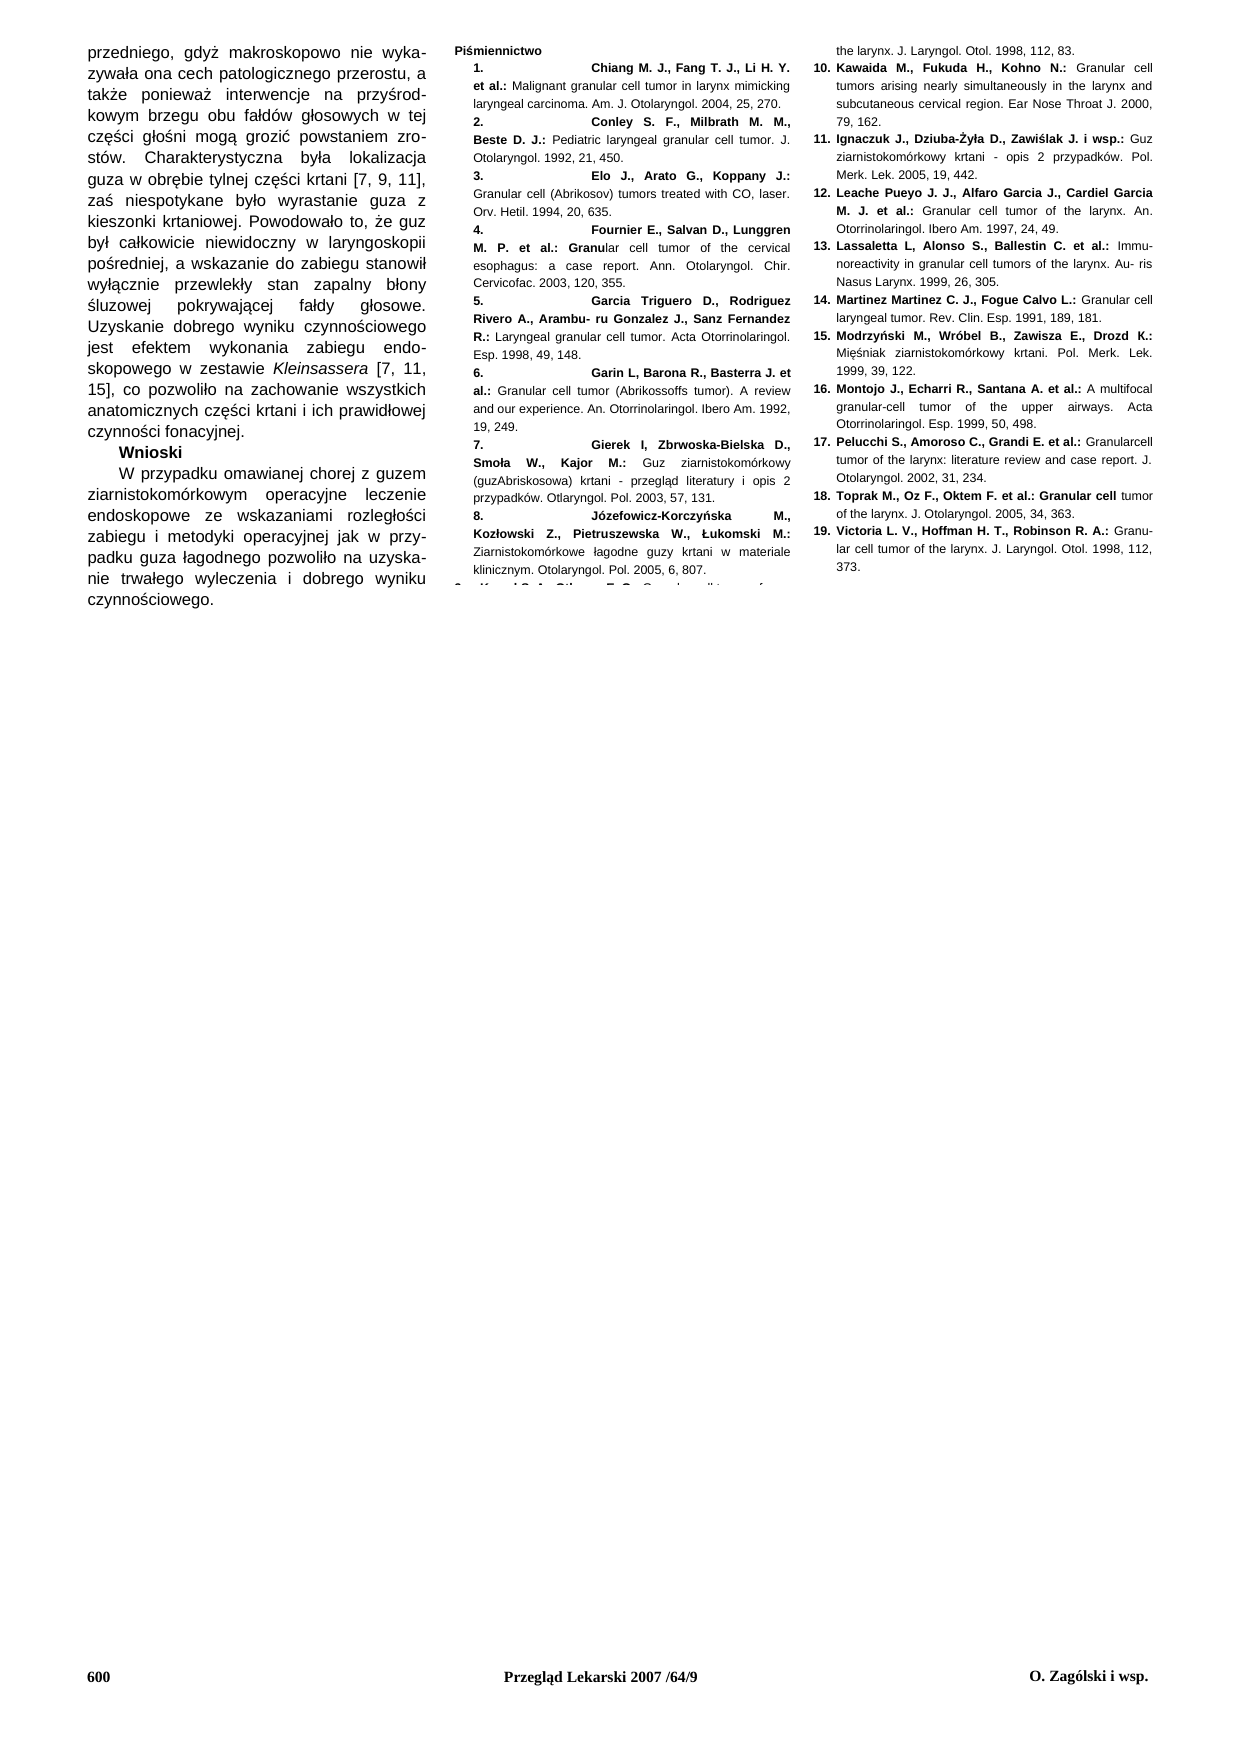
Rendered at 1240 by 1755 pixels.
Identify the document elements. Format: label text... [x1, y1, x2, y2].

text W przypadku omawianej chorej z guzem ziarnistokomórkowym operacyjne leczenie endoskopowe ze wskazaniami rozległości zabiegu i metodyki operacyjnej jak w przy­padku guza łagodnego pozwoliło na uzyska­nie trwałego wyleczenia i dobrego wyniku czynnościowego. [87, 464, 426, 609]
text Przegląd Lekarski 2007 /64/9 [504, 1668, 735, 1686]
list Gierek I, Zbrwoska-Bielska D., Smoła W., Kajor M.: Guz ziarnistokomórkowy (guzAbriskosowa) krtani - przegląd literatury i opis 2 przypadków. Otlaryngol. Pol. 2003, 57, 131. [473, 437, 791, 505]
list Toprak M., Oz F., Oktem F. et al.: Granular cell tumor of the larynx. J. Otolaryngol. 2005, 34, 363. [813, 488, 1153, 521]
subtitle Piśmiennictwo [454, 43, 791, 57]
text the larynx. J. Laryngol. Otol. 1998, 112, 83. [813, 43, 1153, 57]
list Martinez Martinez C. J., Fogue Calvo L.: Granular cell laryngeal tumor. Rev. Clin. Esp. 1991, 189, 181. [813, 292, 1153, 325]
list Pelucchi S., Amoroso C., Grandi E. et al.: Granu­larcell tumor of the larynx: literature review and case report. J. Otolaryngol. 2002, 31, 234. [813, 435, 1153, 485]
subtitle Wnioski [87, 443, 426, 462]
list Garcia Triguero D., Rodriguez Rivero A., Arambu- ru Gonzalez J., Sanz Fernandez R.: Laryngeal granular cell tumor. Acta Otorrinolaringol. Esp. 1998, 49, 148. [473, 294, 791, 362]
list Kawaida M., Fukuda H., Kohno N.: Granular cell tumors arising nearly simultaneously in the larynx and subcutaneous cervical region. Ear Nose Throat J. 2000, 79, 162. [813, 61, 1153, 129]
text O. Zagólski i wsp. [1019, 1667, 1152, 1685]
text 600 [87, 1668, 117, 1686]
list Chiang M. J., Fang T. J., Li H. Y. et al.: Malignant granular cell tumor in larynx mimicking laryngeal car­cinoma. Am. J. Otolaryngol. 2004, 25, 270. [473, 61, 791, 111]
list Conley S. F., Milbrath M. M., Beste D. J.: Pediatric laryngeal granular cell tumor. J. Otolaryngol. 1992, 21, 450. [473, 115, 791, 165]
list Elo J., Arato G., Koppany J.: Granular cell (Abrikosov) tumors treated with CO, laser. Orv. Hetil. 1994, 20, 635. [473, 168, 791, 219]
list Lassaletta L, Alonso S., Ballestin C. et al.: Immu­noreactivity in granular cell tumors of the larynx. Au- ris Nasus Larynx. 1999, 26, 305. [813, 239, 1153, 289]
text przedniego, gdyż makroskopowo nie wyka­zywała ona cech patologicznego przerostu, a także ponieważ interwencje na przyśrod­kowym brzegu obu fałdów głosowych w tej części głośni mogą grozić powstaniem zro­stów. Charakterystyczna była lokalizacja guza w obrębie tylnej części krtani [7, 9, 11], zaś niespotykane było wyrastanie guza z kieszonki krtaniowej. Powodowało to, że guz był całkowicie niewidoczny w laryngoskopii pośredniej, a wskazanie do zabiegu stano­wił wyłącznie przewlekły stan zapalny bło­ny śluzowej pokrywającej fałdy głosowe. Uzyskanie dobrego wyniku czynnościowe­go jest efektem wykonania zabiegu endo­skopowego w zestawie Kleinsassera [7, 11, 15], co pozwoliło na zachowanie wszystkich anatomicznych części krtani i ich prawidłowej czynności fonacyjnej. [87, 43, 426, 441]
list Montojo J., Echarri R., Santana A. et al.: A multifocal granular-cell tumor of the upper airways. Acta Otorrinolaringol. Esp. 1999, 50, 498. [813, 382, 1153, 432]
list Józefowicz-Korczyńska M., Kozłowski Z., Pietru­szewska W., Łukomski M.: Ziarnistokomórkowe łagodne guzy krtani w materiale klinicznym. Otolaryngol. Pol. 2005, 6, 807. [473, 509, 791, 577]
list Garin L, Barona R., Basterra J. et al.: Granular cell tumor (Abrikossoffs tumor). A review and our experi­ence. An. Otorrinolaringol. Ibero Am. 1992, 19, 249. [473, 366, 791, 434]
list Modrzyński M., Wróbel В., Zawisza E., Drozd К.: Mięśniak ziarnistokomórkowy krtani. Pol. Merk. Lek. 1999, 39, 122. [813, 328, 1153, 378]
list Victoria L. V., Hoffman H. T., Robinson R. A.: Granu­lar cell tumor of the larynx. J. Laryngol. Otol. 1998, 112, 373. [813, 524, 1153, 574]
list Leache Pueyo J. J., Alfaro Garcia J., Cardiel Garcia M. J. et al.: Granular cell tumor of the larynx. An. Otorrinolaringol. Ibero Am. 1997, 24, 49. [813, 186, 1153, 236]
list Ignaczuk J., Dziuba-Żyła D., Zawiślak J. i wsp.: Guz ziarnistokomórkowy krtani - opis 2 przypadków. Pol. Merk. Lek. 2005, 19, 442. [813, 132, 1153, 182]
list Fournier E., Salvan D., Lunggren M. P. et al.: Granu­lar cell tumor of the cervical esophagus: a case re­port. Ann. Otolaryngol. Chir. Cervicofac. 2003, 120, 355. [473, 222, 791, 290]
